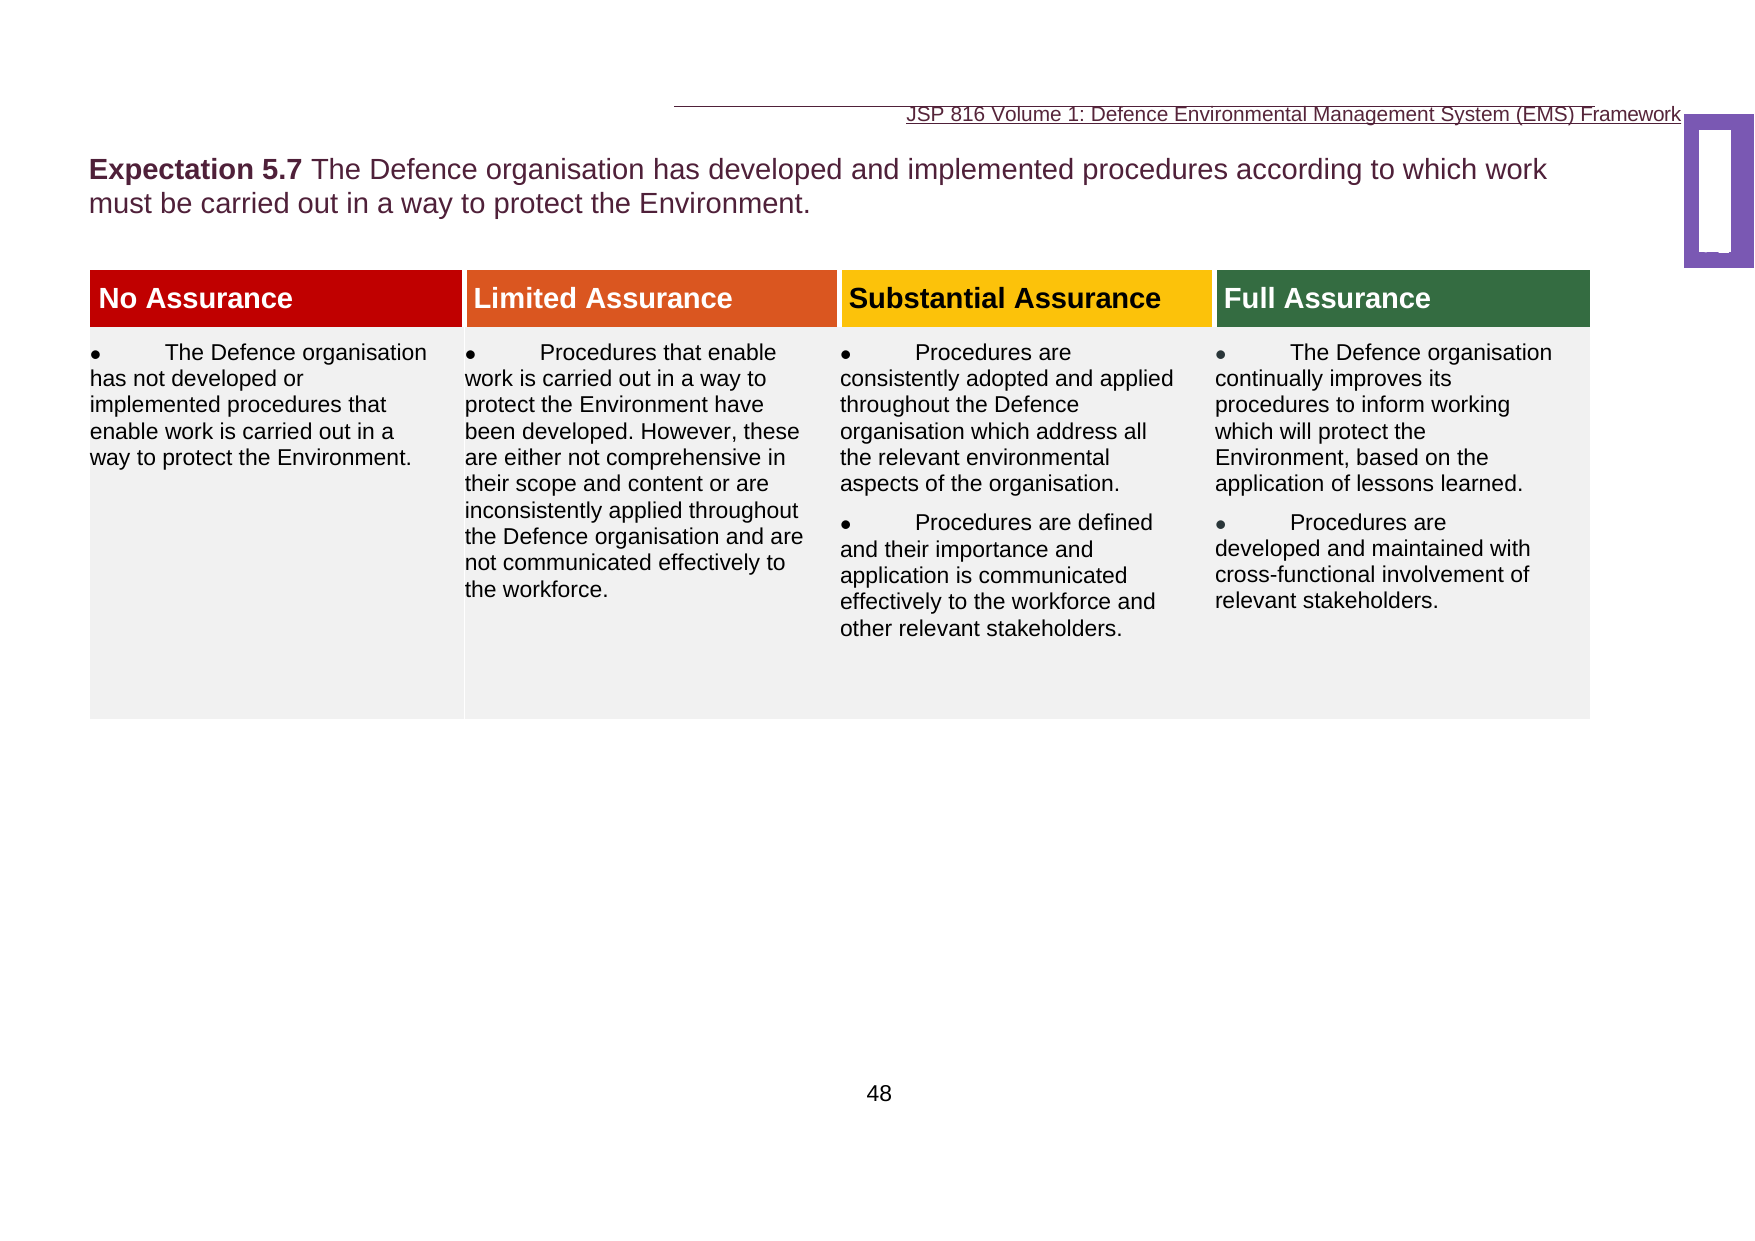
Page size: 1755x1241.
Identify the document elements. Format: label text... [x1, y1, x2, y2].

text Element 5 [1701, 131, 1731, 252]
table_header Limited Assurance [467, 270, 837, 327]
table_header Substantial Assurance [842, 270, 1212, 327]
text Expectation 5.7 The Defence organisation has developed and implemented procedures according to which work must be carried out in a way to protect the Environment. [89, 152, 1575, 219]
table_cell Procedures that enable work is carried out in a way to protect the Environment have been developed. However, these are either not comprehensive in their scope and content or are inconsistently applied throughout the Defence organisation and are not communicated effectively to the workforce. [465, 327, 840, 719]
table_cell The Defence organisation continually improves its procedures to inform working which will protect the Environment, based on the application of lessons learned. Procedures are developed and maintained with cross-functional involvement of relevant stakeholders. [1215, 327, 1590, 719]
table_cell Procedures are consistently adopted and applied throughout the Defence organisation which address all the relevant environmental aspects of the organisation. Procedures are defined and their importance and application is communicated effectively to the workforce and other relevant stakeholders. [840, 327, 1215, 719]
table_cell The Defence organisation has not developed or implemented procedures that enable work is carried out in a way to protect the Environment. [90, 327, 464, 719]
table_header Full Assurance [1217, 270, 1590, 327]
table_header No Assurance [90, 270, 462, 327]
